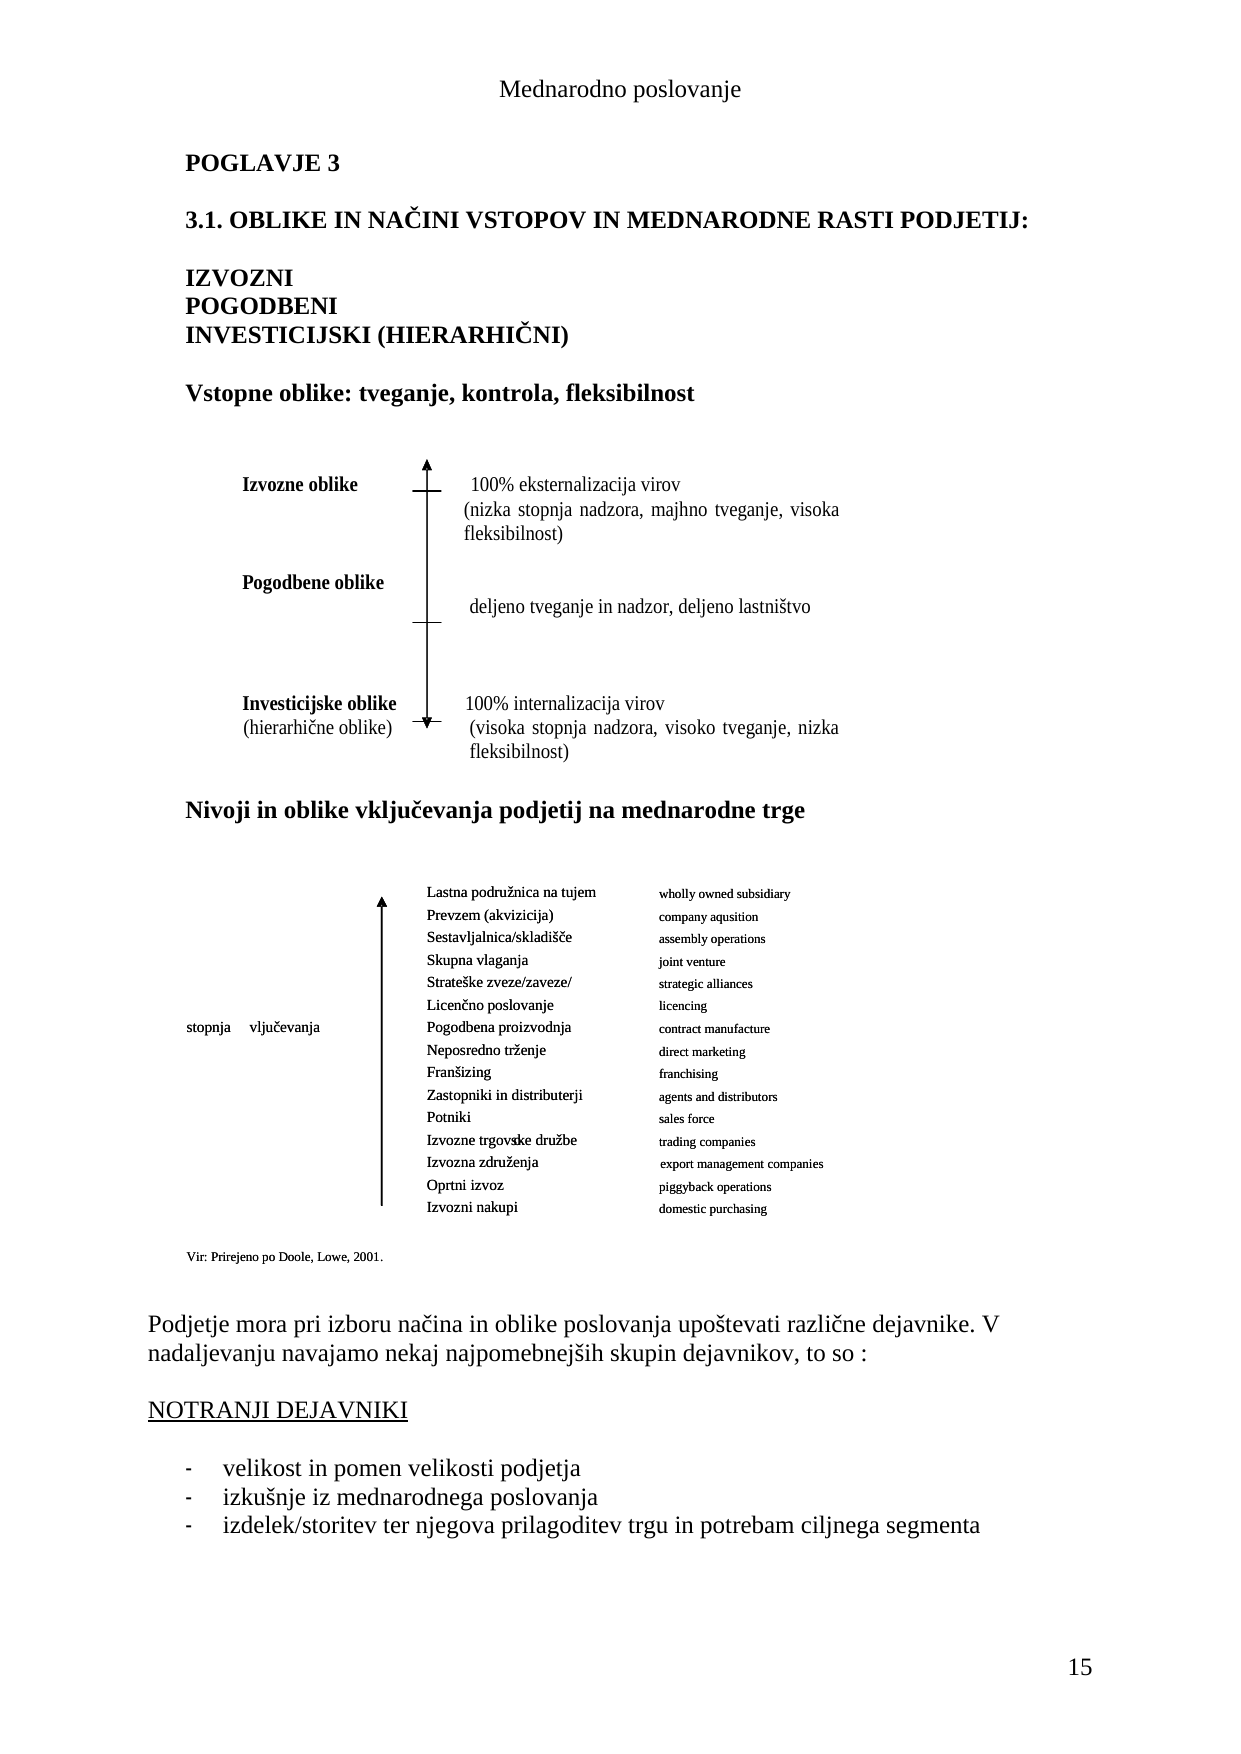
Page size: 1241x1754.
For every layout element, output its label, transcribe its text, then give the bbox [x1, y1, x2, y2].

text Nivoji in oblike vključevanja podjetij na mednarodne trge [185, 795, 1093, 824]
text NOTRANJI DEJAVNIKI [148, 1395, 1093, 1424]
list izkušnje iz mednarodnega poslovanja [185, 1482, 1093, 1510]
list velikost in pomen velikosti podjetja [185, 1453, 1093, 1482]
text POGODBENI [185, 291, 1093, 320]
text Podjetje mora pri izboru načina in oblike poslovanja upoštevati različne dejavnike. V nadaljevanju navajamo nekaj najpomebnejših skupin dejavnikov, to so : [148, 1309, 1093, 1366]
text POGLAVJE 3 [185, 148, 1093, 176]
text 3.1. OBLIKE IN NAČINI VSTOPOV IN MEDNARODNE RASTI PODJETIJ: [185, 205, 1093, 234]
text INVESTICIJSKI (HIERARHIČNI) [185, 320, 1093, 349]
text Vstopne oblike: tveganje, kontrola, fleksibilnost [185, 378, 1093, 406]
list izdelek/storitev ter njegova prilagoditev trgu in potrebam ciljnega segmenta [185, 1510, 1093, 1539]
text IZVOZNI [185, 263, 1093, 291]
